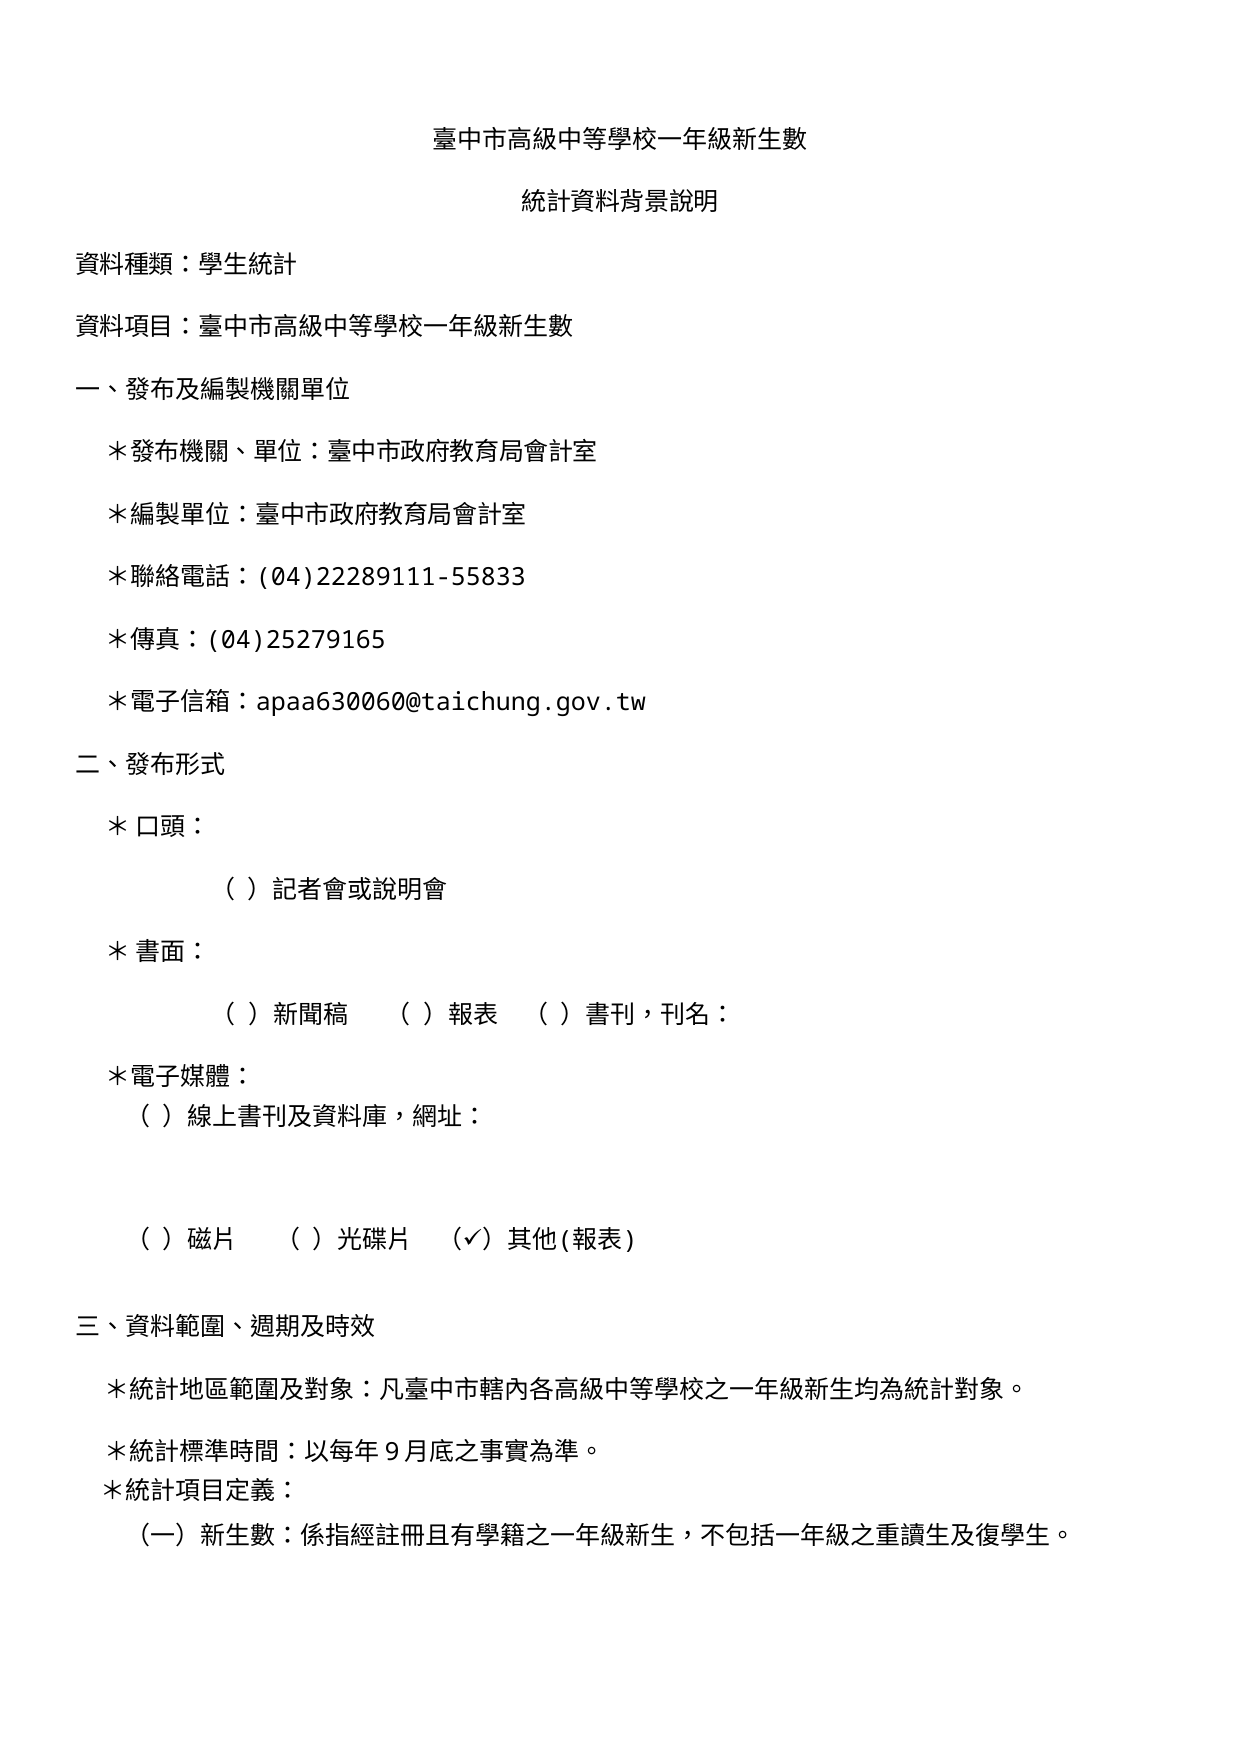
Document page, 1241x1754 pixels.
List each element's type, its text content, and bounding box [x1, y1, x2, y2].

text （ ）記者會或說明會 [75, 846, 1165, 908]
text （ ）新聞稿 （ ）報表 （ ）書刊，刊名： [106, 971, 1165, 1033]
text ＊統計標準時間：以每年9月底之事實為準。 [104, 1408, 1165, 1471]
text （ ）磁片 （ ）光碟片 （）其他(報表) [75, 1196, 1199, 1258]
text ＊聯絡電話：(04)22289111-55833 [106, 533, 1165, 596]
text 統計資料背景說明 [75, 158, 1165, 221]
text ＊發布機關、單位：臺中市政府教育局會計室 [106, 408, 1165, 471]
text 資料項目：臺中市高級中等學校一年級新生數 [75, 283, 1165, 346]
text ＊電子信箱：apaa630060@taichung.gov.tw [106, 658, 1165, 721]
text ＊統計項目定義： [75, 1471, 1165, 1507]
text 二、發布形式 [75, 721, 1165, 783]
list 書面： [106, 908, 1165, 971]
text （一）新生數：係指經註冊且有學籍之一年級新生，不包括一年級之重讀生及復學生。 [125, 1516, 1165, 1552]
text 三、資料範圍、週期及時效 [75, 1283, 1165, 1346]
text ＊編製單位：臺中市政府教育局會計室 [106, 471, 1165, 533]
text ＊統計地區範圍及對象：凡臺中市轄內各高級中等學校之一年級新生均為統計對象。 [104, 1346, 1197, 1408]
text ＊電子媒體： [106, 1033, 1165, 1096]
text 一、發布及編製機關單位 [75, 346, 1165, 408]
text 資料種類：學生統計 [75, 221, 1165, 283]
text ＊傳真：(04)25279165 [106, 596, 1165, 658]
list 口頭： [106, 783, 1165, 846]
text （ ）線上書刊及資料庫，網址： [75, 1096, 1199, 1133]
text 臺中市高級中等學校一年級新生數 [75, 96, 1165, 158]
